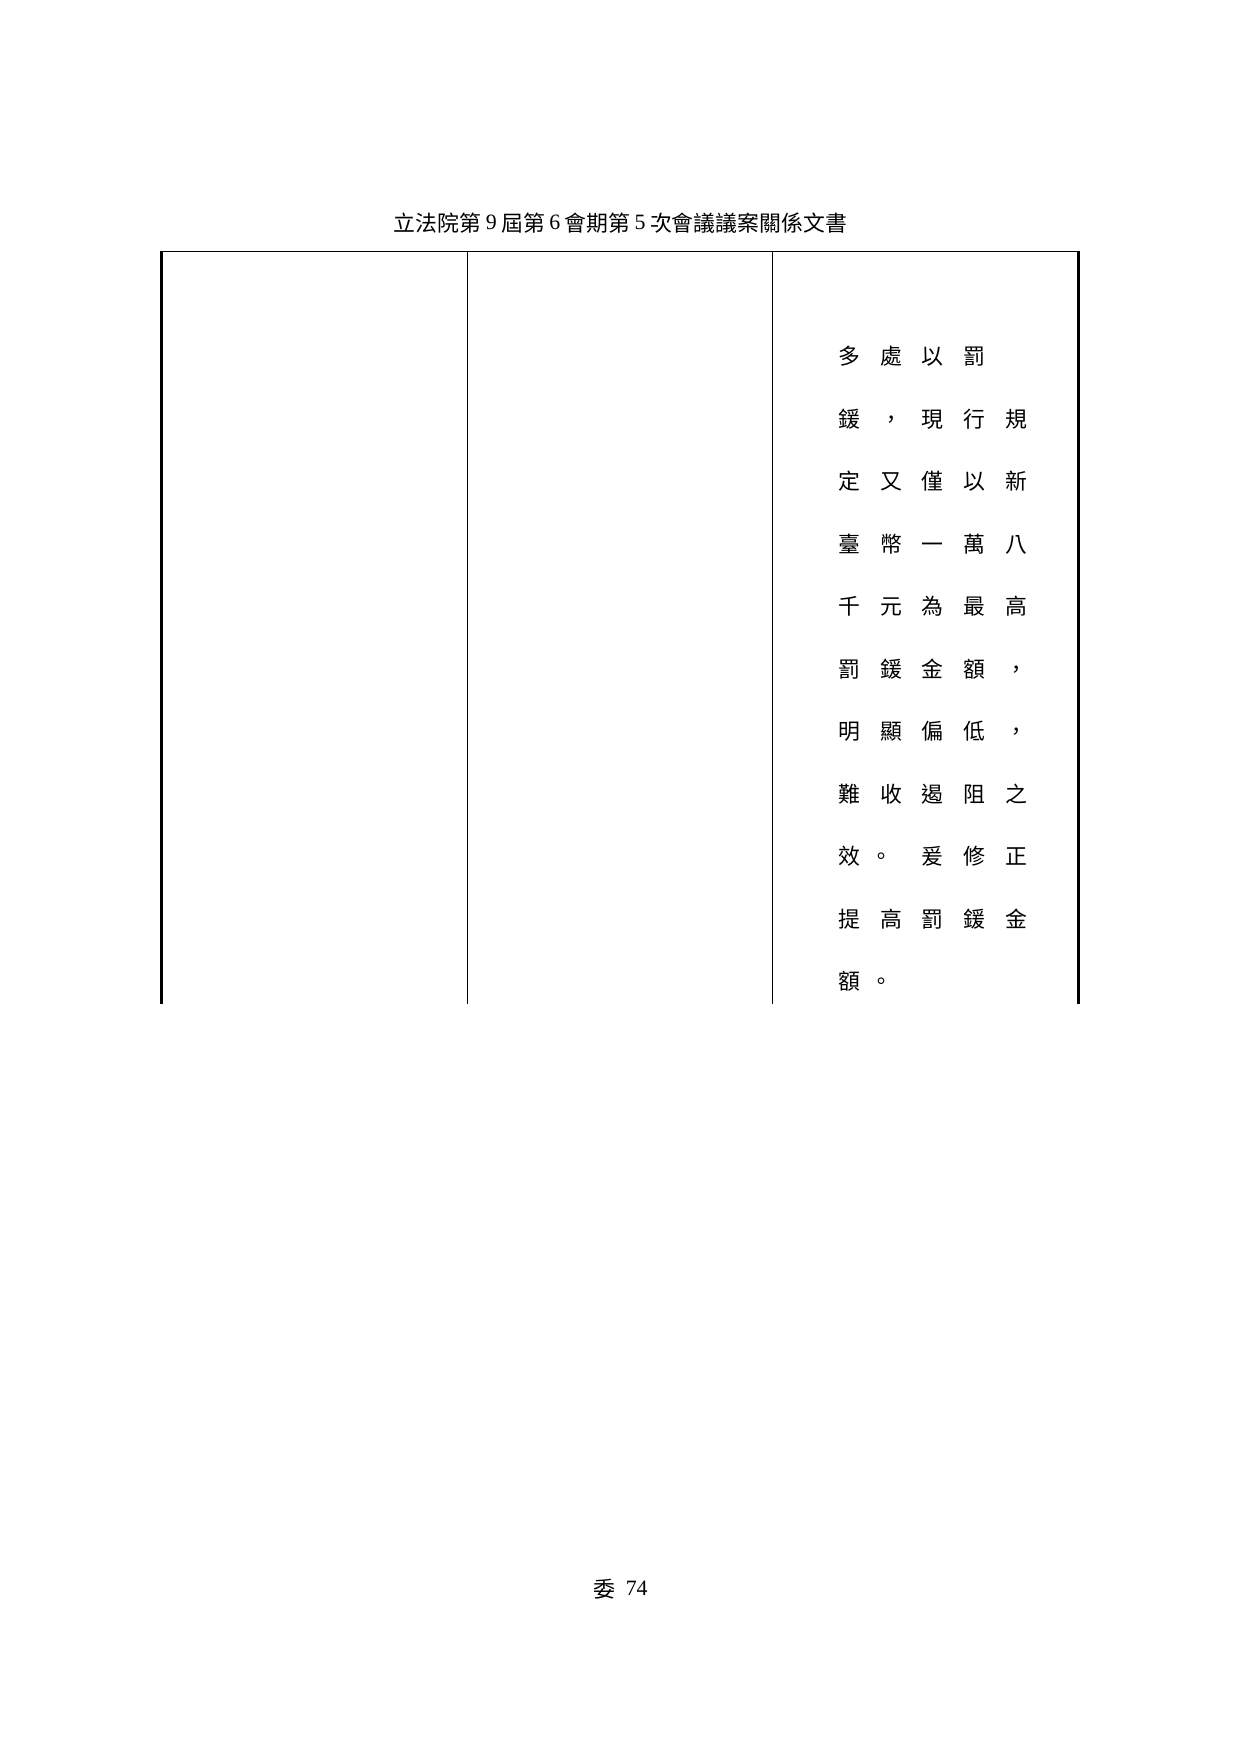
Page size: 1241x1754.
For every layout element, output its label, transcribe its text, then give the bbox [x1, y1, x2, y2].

table_cell [163, 252, 467, 1004]
table_cell 多處以罰鍰，現行規定又僅以新臺幣一萬八千元為最高罰鍰金額，明顯偏低，難收遏阻之效。爰修正提高罰鍰金額。 [773, 252, 1077, 1004]
table_cell [468, 252, 772, 1004]
